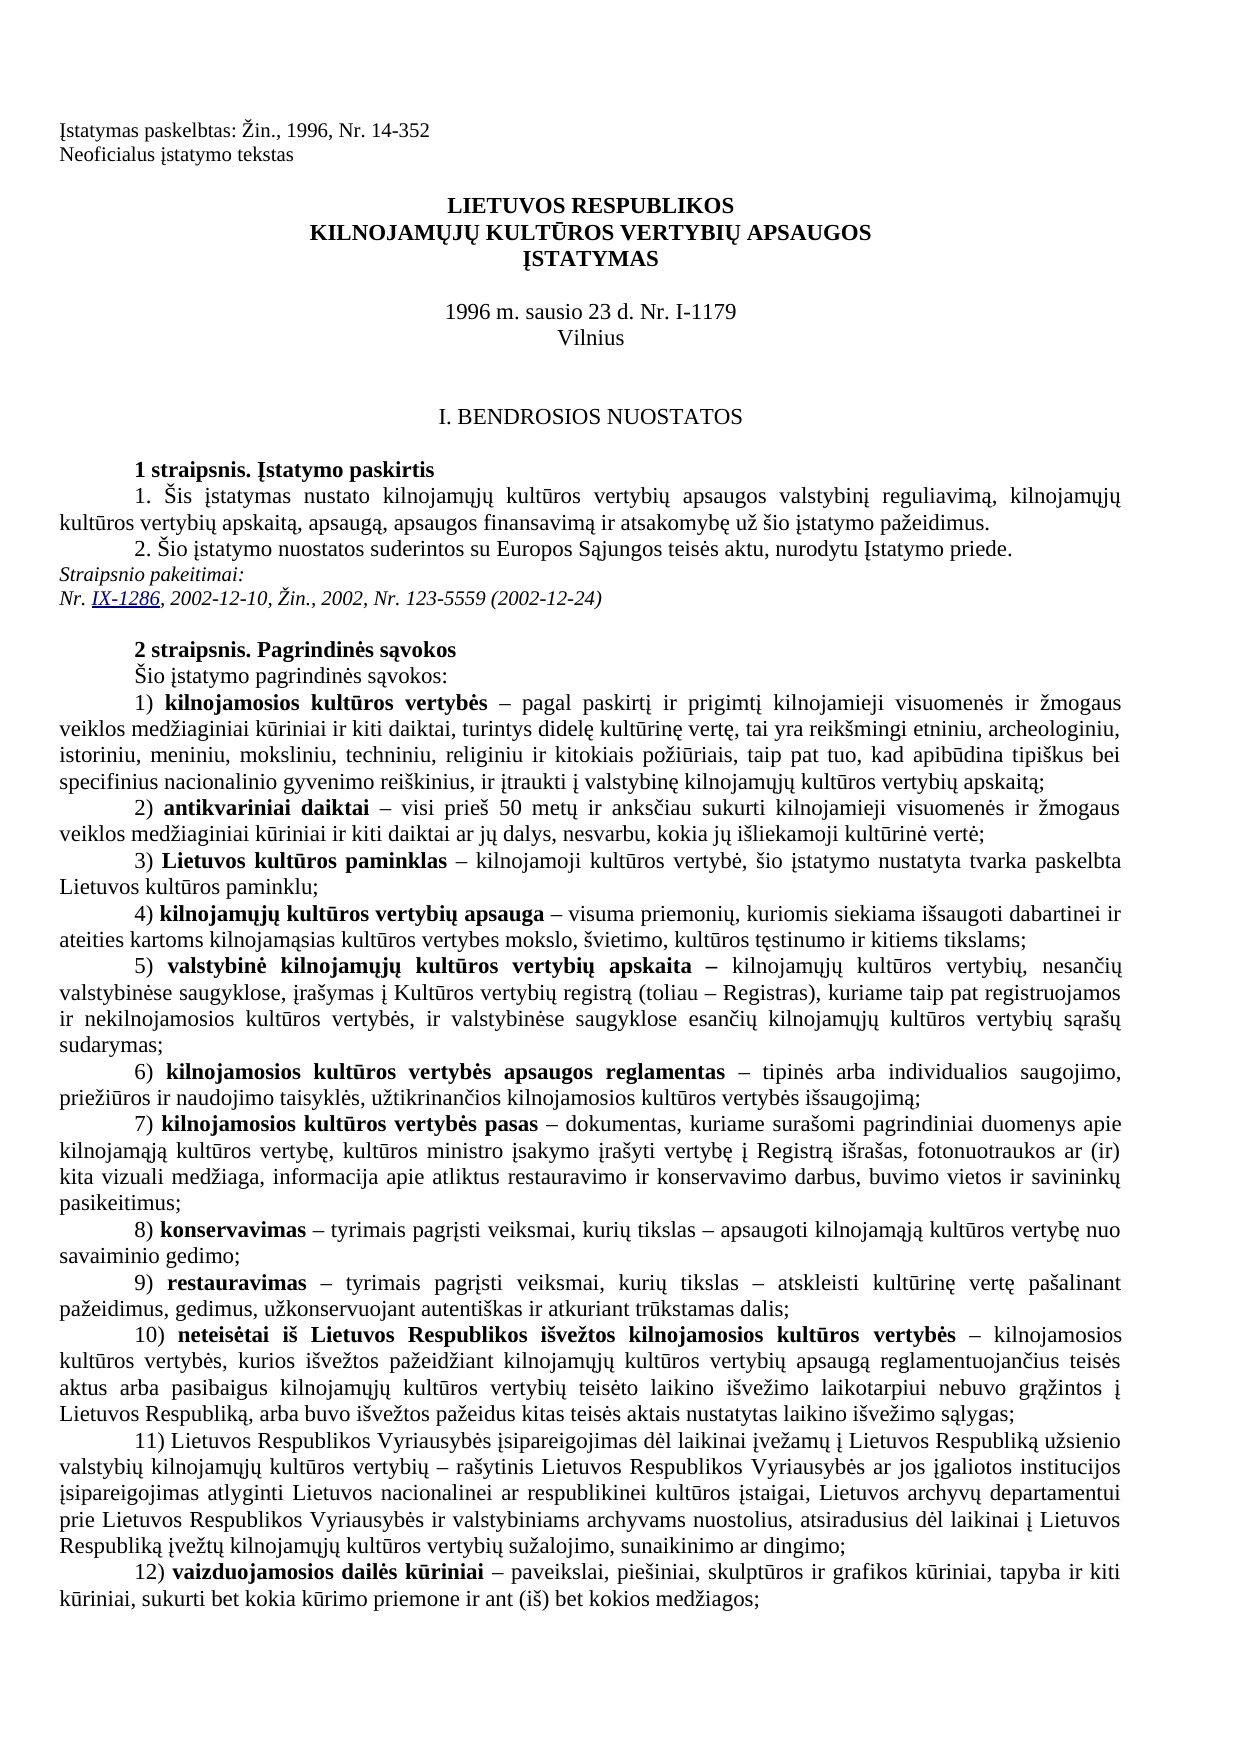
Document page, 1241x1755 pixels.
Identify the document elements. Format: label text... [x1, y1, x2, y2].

text 1. Šis įstatymas nustato kilnojamųjų kultūros vertybių apsaugos valstybinį reguliavimą, kilnojamųjų kultūros vertybių apskaitą, apsaugą, apsaugos finansavimą ir atsakomybę už šio įstatymo pažeidimus. [59, 482, 1122, 535]
text 10) neteisėtai iš Lietuvos Respublikos išvežtos kilnojamosios kultūros vertybės – kilnojamosios kultūros vertybės, kurios išvežtos pažeidžiant kilnojamųjų kultūros vertybių apsaugą reglamentuojančius teisės aktus arba pasibaigus kilnojamųjų kultūros vertybių teisėto laikino išvežimo laikotarpiui nebuvo grąžintos į Lietuvos Respubliką, arba buvo išvežtos pažeidus kitas teisės aktais nustatytas laikino išvežimo sąlygas; [59, 1321, 1122, 1427]
text Šio įstatymo pagrindinės sąvokos: [59, 662, 1122, 689]
text 7) kilnojamosios kultūros vertybės pasas – dokumentas, kuriame surašomi pagrindiniai duomenys apie kilnojamąją kultūros vertybę, kultūros ministro įsakymo įrašyti vertybę į Registrą išrašas, fotonuotraukos ar (ir) kita vizuali medžiaga, informacija apie atliktus restauravimo ir konservavimo darbus, buvimo vietos ir savininkų pasikeitimus; [59, 1110, 1122, 1216]
text 3) Lietuvos kultūros paminklas – kilnojamoji kultūros vertybė, šio įstatymo nustatyta tvarka paskelbta Lietuvos kultūros paminklu; [59, 847, 1122, 899]
text 2. Šio įstatymo nuostatos suderintos su Europos Sąjungos teisės aktu, nurodytu Įstatymo priede. [59, 535, 1122, 562]
text 1 straipsnis. Įstatymo paskirtis [59, 456, 1122, 482]
text Įstatymas paskelbtas: Žin., 1996, Nr. 14-352 [59, 118, 1122, 142]
text I. BENDROSIOS NUOSTATOS [59, 403, 1122, 430]
text 2 straipsnis. Pagrindinės sąvokos [59, 636, 1122, 662]
text KILNOJAMŲJŲ KULTŪROS VERTYBIŲ APSAUGOS [59, 219, 1122, 245]
text 5) valstybinė kilnojamųjų kultūros vertybių apskaita – kilnojamųjų kultūros vertybių, nesančių valstybinėse saugyklose, įrašymas į Kultūros vertybių registrą (toliau – Registras), kuriame taip pat registruojamos ir nekilnojamosios kultūros vertybės, ir valstybinėse saugyklose esančių kilnojamųjų kultūros vertybių sąrašų sudarymas; [59, 952, 1122, 1058]
text 1) kilnojamosios kultūros vertybės – pagal paskirtį ir prigimtį kilnojamieji visuomenės ir žmogaus veiklos medžiaginiai kūriniai ir kiti daiktai, turintys didelę kultūrinę vertę, tai yra reikšmingi etniniu, archeologiniu, istoriniu, meniniu, moksliniu, techniniu, religiniu ir kitokiais požiūriais, taip pat tuo, kad apibūdina tipiškus bei specifinius nacionalinio gyvenimo reiškinius, ir įtraukti į valstybinę kilnojamųjų kultūros vertybių apskaitą; [59, 689, 1122, 794]
text 9) restauravimas – tyrimais pagrįsti veiksmai, kurių tikslas – atskleisti kultūrinę vertę pašalinant pažeidimus, gedimus, užkonservuojant autentiškas ir atkuriant trūkstamas dalis; [59, 1268, 1122, 1321]
text Nr. IX-1286, 2002-12-10, Žin., 2002, Nr. 123-5559 (2002-12-24) [59, 586, 1122, 610]
text 2) antikvariniai daiktai – visi prieš 50 metų ir anksčiau sukurti kilnojamieji visuomenės ir žmogaus veiklos medžiaginiai kūriniai ir kiti daiktai ar jų dalys, nesvarbu, kokia jų išliekamoji kultūrinė vertė; [59, 794, 1122, 847]
text 11) Lietuvos Respublikos Vyriausybės įsipareigojimas dėl laikinai įvežamų į Lietuvos Respubliką užsienio valstybių kilnojamųjų kultūros vertybių – rašytinis Lietuvos Respublikos Vyriausybės ar jos įgaliotos institucijos įsipareigojimas atlyginti Lietuvos nacionalinei ar respublikinei kultūros įstaigai, Lietuvos archyvų departamentui prie Lietuvos Respublikos Vyriausybės ir valstybiniams archyvams nuostolius, atsiradusius dėl laikinai į Lietuvos Respubliką įvežtų kilnojamųjų kultūros vertybių sužalojimo, sunaikinimo ar dingimo; [59, 1427, 1122, 1558]
text 6) kilnojamosios kultūros vertybės apsaugos reglamentas – tipinės arba individualios saugojimo, priežiūros ir naudojimo taisyklės, užtikrinančios kilnojamosios kultūros vertybės išsaugojimą; [59, 1058, 1122, 1110]
text Straipsnio pakeitimai: [59, 562, 1122, 586]
text 8) konservavimas – tyrimais pagrįsti veiksmai, kurių tikslas – apsaugoti kilnojamąją kultūros vertybę nuo savaiminio gedimo; [59, 1216, 1122, 1268]
text 1996 m. sausio 23 d. Nr. I-1179 [59, 298, 1122, 324]
text 12) vaizduojamosios dailės kūriniai – paveikslai, piešiniai, skulptūros ir grafikos kūriniai, tapyba ir kiti kūriniai, sukurti bet kokia kūrimo priemone ir ant (iš) bet kokios medžiagos; [59, 1558, 1122, 1611]
text Neoficialus įstatymo tekstas [59, 142, 1122, 166]
text 4) kilnojamųjų kultūros vertybių apsauga – visuma priemonių, kuriomis siekiama išsaugoti dabartinei ir ateities kartoms kilnojamąsias kultūros vertybes mokslo, švietimo, kultūros tęstinumo ir kitiems tikslams; [59, 899, 1122, 952]
text Vilnius [59, 324, 1122, 351]
text LIETUVOS RESPUBLIKOS [59, 193, 1122, 219]
text ĮSTATYMAS [59, 245, 1122, 272]
